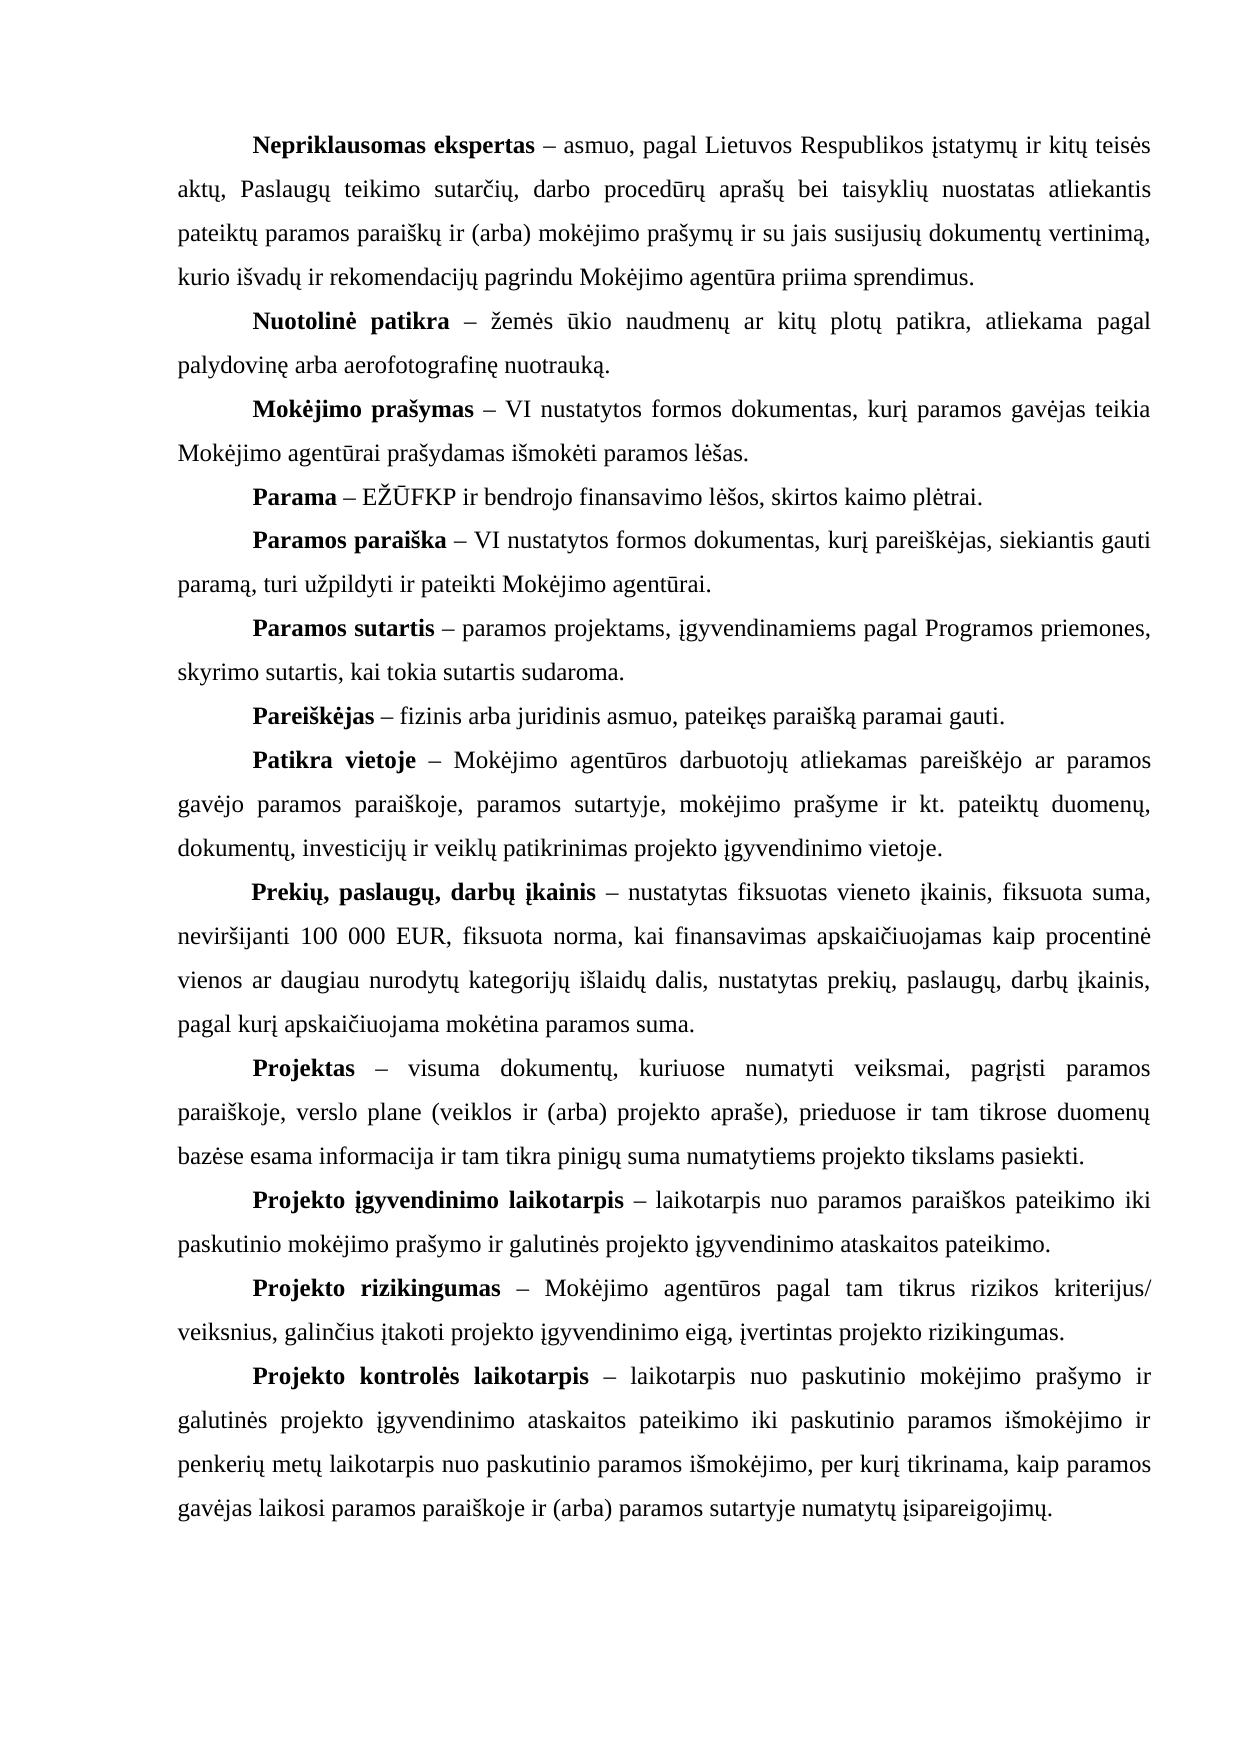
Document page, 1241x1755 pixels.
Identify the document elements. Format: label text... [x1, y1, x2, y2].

text Parama – EŽŪFKP ir bendrojo finansavimo lėšos, skirtos kaimo plėtrai. [177, 482, 1152, 510]
text Projekto įgyvendinimo laikotarpis – laikotarpis nuo paramos paraiškos pateikimo iki paskutinio mokėjimo prašymo ir galutinės projekto įgyvendinimo ataskaitos pateikimo. [177, 1185, 1152, 1258]
text Paramos sutartis – paramos projektams, įgyvendinamiems pagal Programos priemones, skyrimo sutartis, kai tokia sutartis sudaroma. [177, 613, 1152, 686]
text Mokėjimo prašymas – VI nustatytos formos dokumentas, kurį paramos gavėjas teikia Mokėjimo agentūrai prašydamas išmokėti paramos lėšas. [177, 394, 1152, 466]
text Projektas – visuma dokumentų, kuriuose numatyti veiksmai, pagrįsti paramos paraiškoje, verslo plane (veiklos ir (arba) projekto apraše), prieduose ir tam tikrose duomenų bazėse esama informacija ir tam tikra pinigų suma numatytiems projekto tikslams pasiekti. [177, 1053, 1152, 1170]
text Pareiškėjas – fizinis arba juridinis asmuo, pateikęs paraišką paramai gauti. [177, 701, 1152, 730]
text Projekto rizikingumas – Mokėjimo agentūros pagal tam tikrus rizikos kriterijus/ veiksnius, galinčius įtakoti projekto įgyvendinimo eigą, įvertintas projekto rizikingumas. [177, 1273, 1152, 1346]
text Nepriklausomas ekspertas – asmuo, pagal Lietuvos Respublikos įstatymų ir kitų teisės aktų, Paslaugų teikimo sutarčių, darbo procedūrų aprašų bei taisyklių nuostatas atliekantis pateiktų paramos paraiškų ir (arba) mokėjimo prašymų ir su jais susijusių dokumentų vertinimą, kurio išvadų ir rekomendacijų pagrindu Mokėjimo agentūra priima sprendimus. [177, 130, 1152, 291]
text Projekto kontrolės laikotarpis – laikotarpis nuo paskutinio mokėjimo prašymo ir galutinės projekto įgyvendinimo ataskaitos pateikimo iki paskutinio paramos išmokėjimo ir penkerių metų laikotarpis nuo paskutinio paramos išmokėjimo, per kurį tikrinama, kaip paramos gavėjas laikosi paramos paraiškoje ir (arba) paramos sutartyje numatytų įsipareigojimų. [177, 1361, 1152, 1521]
text Nuotolinė patikra – žemės ūkio naudmenų ar kitų plotų patikra, atliekama pagal palydovinę arba aerofotografinę nuotrauką. [177, 306, 1152, 378]
text Patikra vietoje – Mokėjimo agentūros darbuotojų atliekamas pareiškėjo ar paramos gavėjo paramos paraiškoje, paramos sutartyje, mokėjimo prašyme ir kt. pateiktų duomenų, dokumentų, investicijų ir veiklų patikrinimas projekto įgyvendinimo vietoje. [177, 745, 1152, 862]
text Paramos paraiška – VI nustatytos formos dokumentas, kurį pareiškėjas, siekiantis gauti paramą, turi užpildyti ir pateikti Mokėjimo agentūrai. [177, 526, 1152, 598]
text Prekių, paslaugų, darbų įkainis – nustatytas fiksuotas vieneto įkainis, fiksuota suma, neviršijanti 100 000 EUR, fiksuota norma, kai finansavimas apskaičiuojamas kaip procentinė vienos ar daugiau nurodytų kategorijų išlaidų dalis, nustatytas prekių, paslaugų, darbų įkainis, pagal kurį apskaičiuojama mokėtina paramos suma. [177, 877, 1152, 1038]
